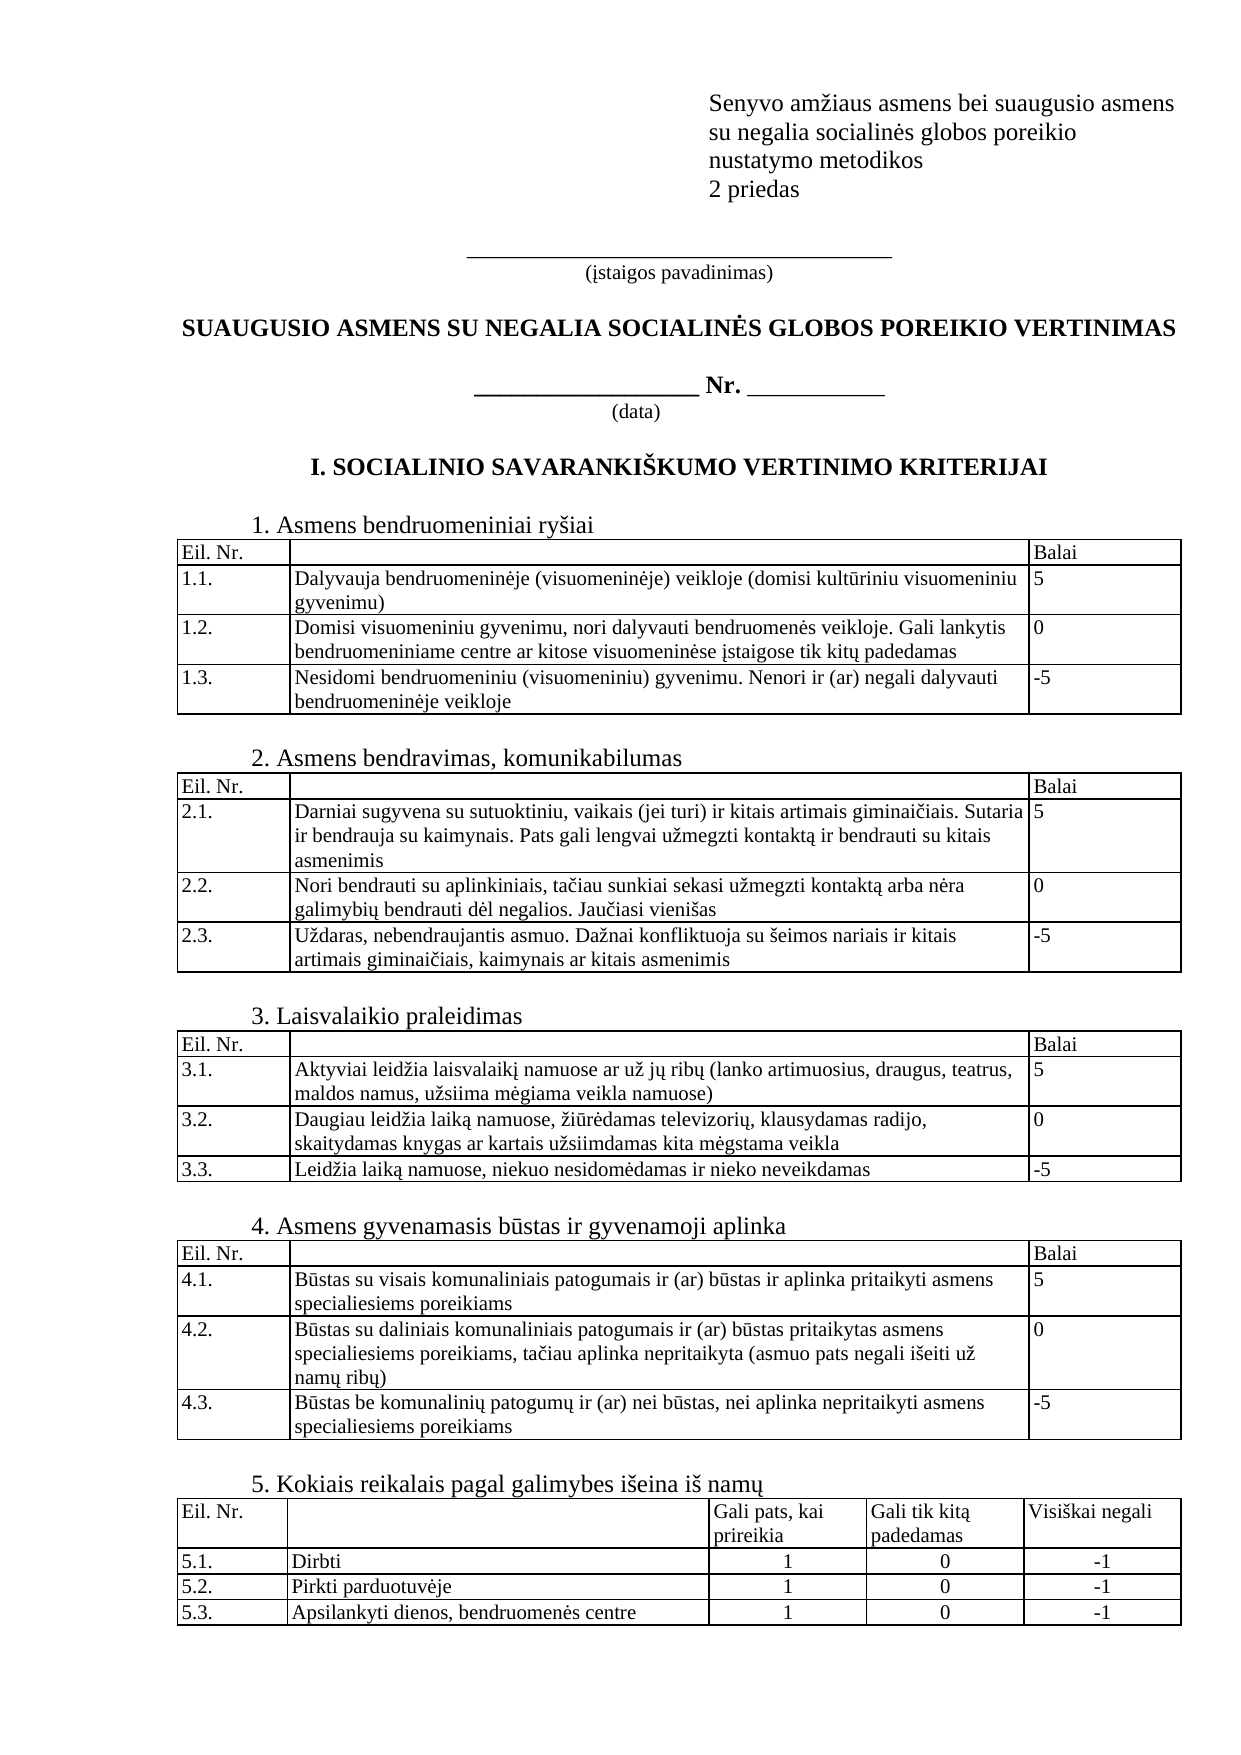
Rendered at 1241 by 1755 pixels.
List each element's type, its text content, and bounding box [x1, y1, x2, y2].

table_cell 1.1. [178, 566, 289, 614]
table_cell -5 [1030, 1390, 1180, 1438]
table_cell 1 [862, 1575, 866, 1598]
table_header Eil. Nr. [178, 1499, 287, 1547]
table_cell 2.2. [178, 873, 289, 921]
table_cell 0 [1030, 1107, 1180, 1155]
table_cell 5 [1030, 1267, 1180, 1315]
text nustatymo metodikos [177, 145, 1181, 174]
table_header Visiškai negali [1025, 1499, 1180, 1547]
table_cell 0 [867, 1600, 871, 1624]
table_cell 1.3. [178, 665, 289, 713]
table_cell 5.3. [283, 1600, 287, 1624]
text SUAUGUSIO ASMENS SU NEGALIA SOCIALINĖS GLOBOS POREIKIO VERTINIMAS [177, 313, 1181, 342]
table_cell -5 [1030, 923, 1180, 971]
text __________________ Nr. ___________ [177, 371, 1181, 399]
table_cell 3.2. [178, 1107, 289, 1155]
text I. SOCIALINIO SAVARANKIŠKUMO VERTINIMO KRITERIJAI [177, 452, 1181, 481]
table_cell 0 [1030, 615, 1180, 663]
table_cell 0 [1030, 873, 1180, 921]
text su negalia socialinės globos poreikio [177, 117, 1181, 145]
table_cell 5.1. [283, 1549, 287, 1573]
table_cell 5.2. [283, 1575, 287, 1598]
table_cell -5 [1030, 665, 1180, 713]
table_cell 0 [1019, 1549, 1023, 1573]
table_cell 0 [1019, 1575, 1023, 1598]
table_cell 1.2. [178, 615, 289, 663]
text 2. Asmens bendravimas, komunikabilumas [177, 743, 1181, 772]
text 3. Laisvalaikio praleidimas [177, 1001, 1181, 1030]
text 2 priedas [177, 174, 1181, 203]
text 1. Asmens bendruomeniniai ryšiai [177, 510, 1181, 538]
table_cell 0 [1019, 1600, 1023, 1624]
text 4. Asmens gyvenamasis būstas ir gyvenamoji aplinka [177, 1211, 1181, 1240]
table_cell 5 [1030, 800, 1180, 872]
text (data) [177, 399, 1181, 423]
table_cell 4.2. [178, 1317, 289, 1389]
table_cell 1 [862, 1549, 866, 1573]
table_cell 3.1. [178, 1057, 289, 1105]
table_cell 0 [1030, 1317, 1180, 1389]
table_cell 0 [867, 1575, 871, 1598]
table_cell 5 [1030, 566, 1180, 614]
table_cell 4.3. [178, 1390, 289, 1438]
table_cell 2.3. [178, 923, 289, 971]
table_cell 5 [1030, 1057, 1180, 1105]
table_cell 1 [862, 1600, 866, 1624]
text Senyvo amžiaus asmens bei suaugusio asmens [177, 88, 1181, 117]
table_cell 2.1. [178, 800, 289, 872]
table_cell 4.1. [178, 1267, 289, 1315]
table_header [288, 1499, 708, 1547]
text (įstaigos pavadinimas) [177, 260, 1181, 284]
table_cell 0 [867, 1549, 871, 1573]
text __________________________________ [177, 232, 1181, 260]
text 5. Kokiais reikalais pagal galimybes išeina iš namų [177, 1469, 1181, 1497]
